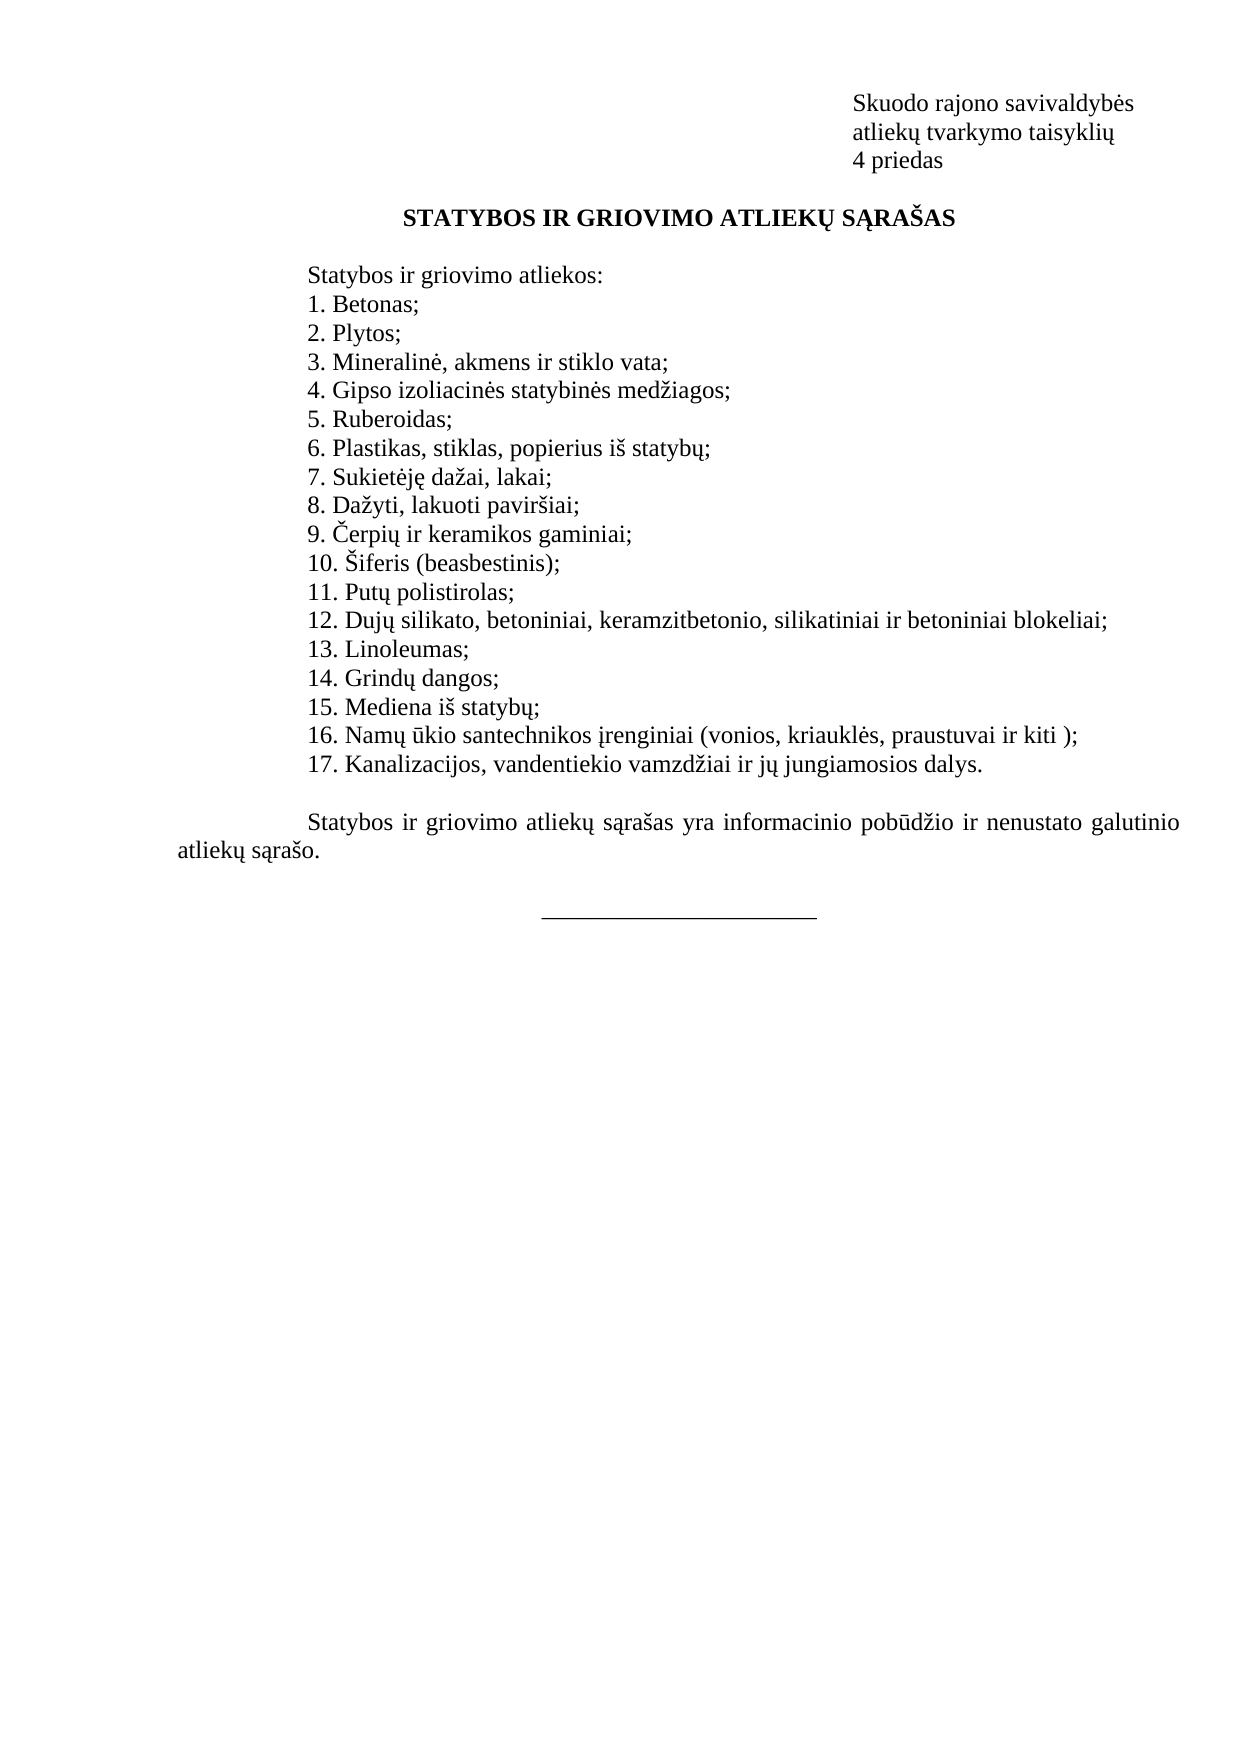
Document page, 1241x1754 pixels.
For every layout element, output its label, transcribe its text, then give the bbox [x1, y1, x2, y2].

text 17. Kanalizacijos, vandentiekio vamzdžiai ir jų jungiamosios dalys. [177, 749, 1181, 778]
text 4 priedas [852, 145, 1181, 174]
text 7. Sukietėję dažai, lakai; [177, 462, 1181, 490]
text 11. Putų polistirolas; [177, 577, 1181, 605]
text 3. Mineralinė, akmens ir stiklo vata; [177, 347, 1181, 375]
text 12. Dujų silikato, betoniniai, keramzitbetonio, silikatiniai ir betoniniai blokeliai; [177, 605, 1181, 634]
text 10. Šiferis (beasbestinis); [177, 548, 1181, 577]
text Statybos ir griovimo atliekų sąrašas yra informacinio pobūdžio ir nenustato galutinio atliekų sąrašo. [177, 807, 1181, 864]
text 15. Mediena iš statybų; [177, 692, 1181, 720]
text ______________________ [177, 893, 1181, 922]
text 9. Čerpių ir keramikos gaminiai; [177, 519, 1181, 548]
text STATYBOS IR GRIOVIMO ATLIEKŲ SĄRAŠAS [177, 203, 1181, 232]
text Skuodo rajono savivaldybės [852, 88, 1181, 117]
text 2. Plytos; [177, 318, 1181, 347]
text 8. Dažyti, lakuoti paviršiai; [177, 490, 1181, 519]
text 4. Gipso izoliacinės statybinės medžiagos; [177, 375, 1181, 404]
text 14. Grindų dangos; [177, 663, 1181, 692]
text 13. Linoleumas; [177, 634, 1181, 663]
text 5. Ruberoidas; [177, 404, 1181, 433]
text Statybos ir griovimo atliekos: [177, 260, 1181, 289]
text 6. Plastikas, stiklas, popierius iš statybų; [177, 433, 1181, 462]
text atliekų tvarkymo taisyklių [852, 117, 1181, 145]
text 1. Betonas; [177, 289, 1181, 318]
text 16. Namų ūkio santechnikos įrenginiai (vonios, kriauklės, praustuvai ir kiti ); [177, 720, 1181, 749]
